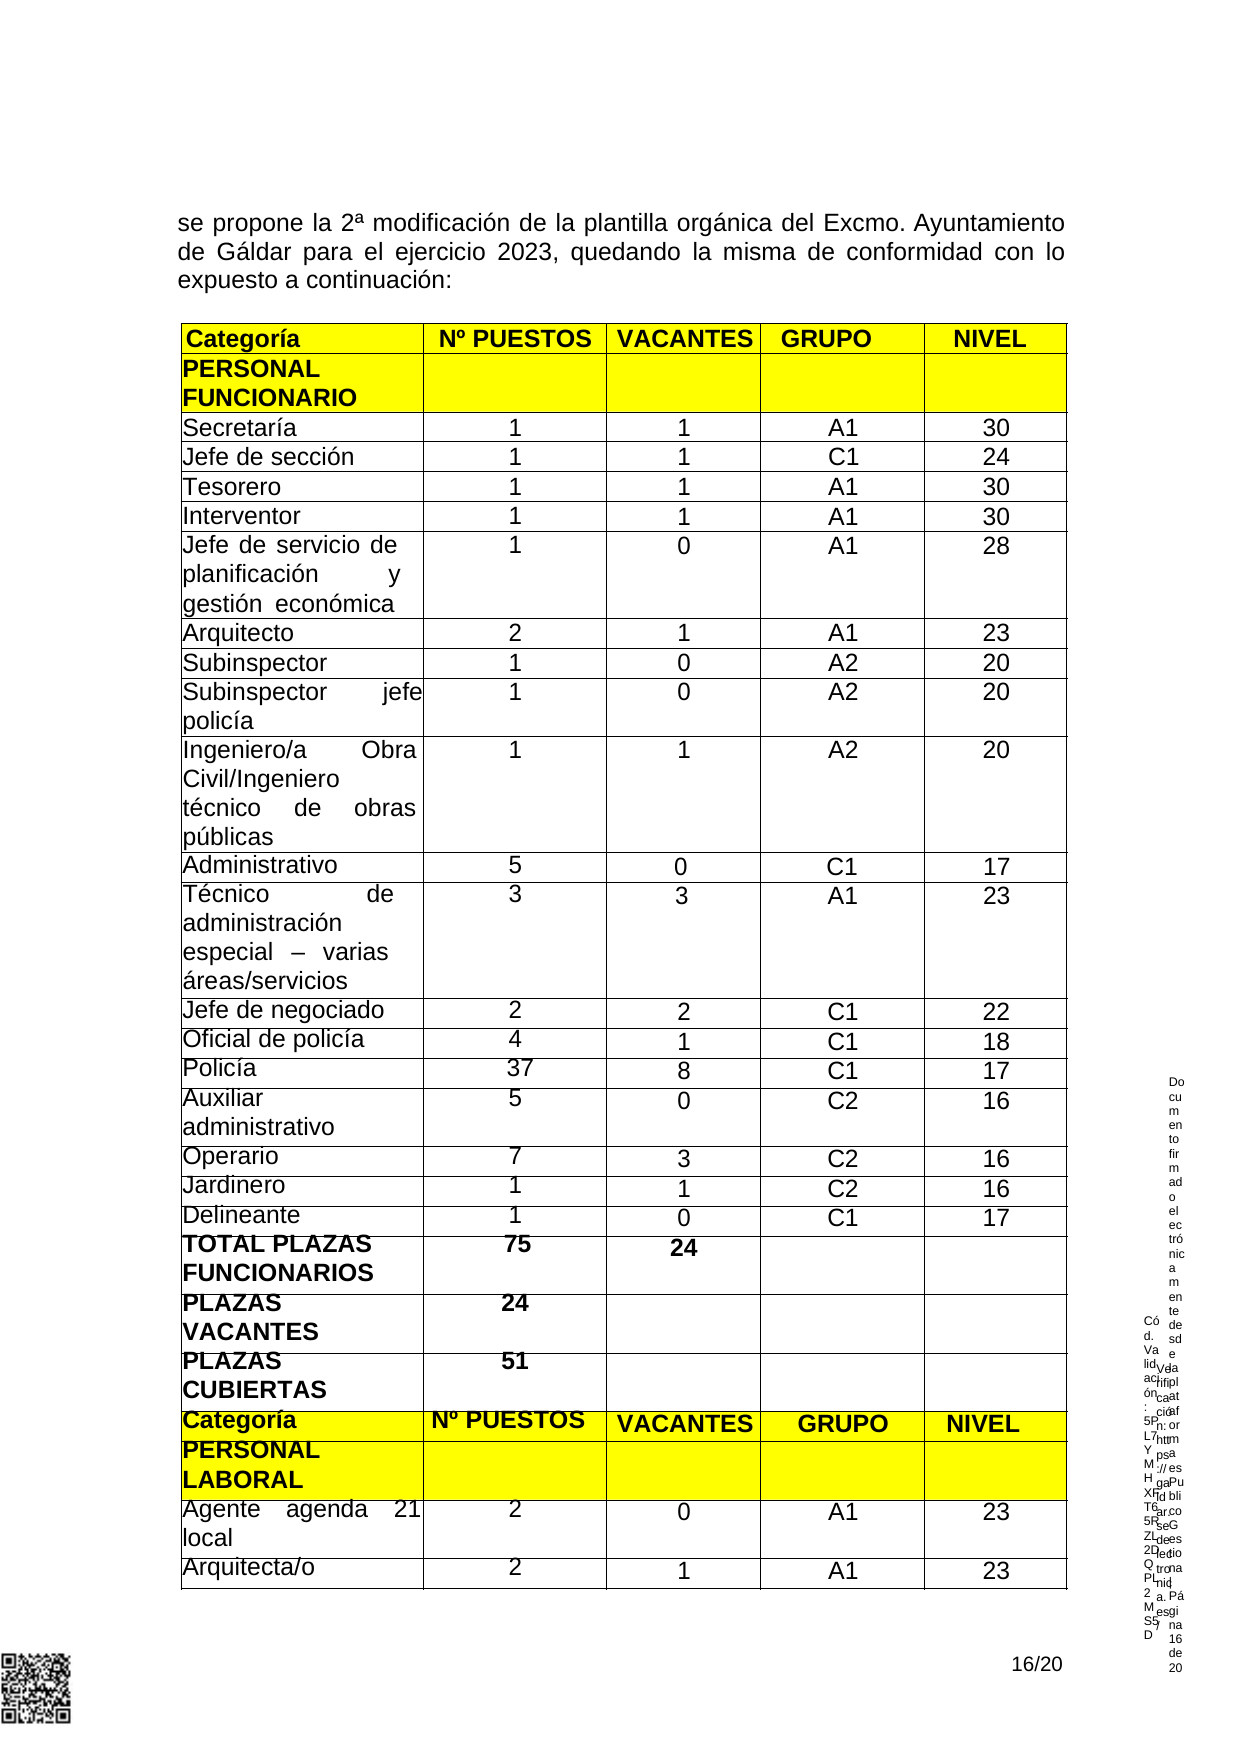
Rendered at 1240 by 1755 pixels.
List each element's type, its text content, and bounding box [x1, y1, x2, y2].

text 30 [925, 413, 1012, 441]
text C1 [761, 1059, 924, 1088]
text 1 A1 23 [925, 1559, 1066, 1584]
text Jefe de negociado 2 Oficial de policía 4 Policía 37 Auxiliar 5 administrativo [182, 1059, 423, 1088]
text 0 [677, 649, 760, 678]
text 1 [677, 502, 760, 531]
text A1 [761, 619, 924, 648]
text 0 [670, 853, 760, 882]
text 0 [677, 1089, 760, 1114]
text Jefe de negociado 2 Oficial de policía 4 Policía 37 Auxiliar 5 administrativo [182, 999, 423, 1028]
text A2 [761, 649, 924, 678]
text 16 [925, 1147, 1012, 1176]
text Operario 7 Jardinero 1 Delineante 1 TOTAL PLAZAS 75 FUNCIONARIOS [182, 1147, 423, 1176]
text Jefe de negociado 2 Oficial de policía 4 Policía 37 Auxiliar 5 administrativo [424, 1059, 536, 1088]
text Secretaría 1 Jefe de sección 1 Tesorero 1 Interventor 1 Jefe de servicio de 1 planificación y [424, 413, 524, 441]
text 20 [925, 679, 1012, 706]
text 18 [925, 1029, 1012, 1058]
text Categoría Nº PUESTOS PERSONAL [424, 1405, 591, 1411]
text 1 [677, 1029, 760, 1058]
text PLAZAS 51 CUBIERTAS [182, 1346, 423, 1353]
text A1 [761, 883, 924, 910]
text PLAZAS 24 VACANTES [424, 1295, 536, 1345]
text [182, 1552, 423, 1558]
text se propone la 2ª modificación de la plantilla orgánica del Excmo. Ayuntamiento de Gáldar para el ejercicio 2023, quedando la misma de conformidad con lo expuesto a continuación: [177, 208, 1066, 294]
text VACANTES GRUPO NIVEL [1067, 324, 1153, 353]
text PLAZAS 24 VACANTES [182, 1295, 423, 1345]
text Jefe de negociado 2 Oficial de policía 4 Policía 37 Auxiliar 5 administrativo [182, 1029, 423, 1058]
text C1 [761, 853, 924, 882]
text 30 [925, 502, 1012, 531]
text 1 [677, 619, 760, 648]
text Secretaría 1 Jefe de sección 1 Tesorero 1 Interventor 1 Jefe de servicio de 1 planificación y [182, 442, 423, 471]
text Agente agenda 21 2 local [424, 1501, 529, 1552]
text [761, 1237, 924, 1262]
text Administrativo 5 Técnico de 3 administración [424, 883, 524, 937]
text Arquitecto 2 Subinspector 1 Subinspector jefe 1 policía [182, 619, 423, 648]
text Secretaría 1 Jefe de sección 1 Tesorero 1 Interventor 1 Jefe de servicio de 1 planificación y [424, 472, 524, 501]
text Arquitecto 2 Subinspector 1 Subinspector jefe 1 policía [424, 649, 524, 678]
text A2 [761, 679, 924, 706]
text C1 [761, 1207, 924, 1232]
text especial – varias áreas/servicios [182, 937, 397, 995]
text gestión económica [182, 589, 423, 617]
text Agente agenda 21 2 local [182, 1501, 423, 1552]
text Arquitecto 2 Subinspector 1 Subinspector jefe 1 policía [424, 619, 524, 648]
text Secretaría 1 Jefe de sección 1 Tesorero 1 Interventor 1 Jefe de servicio de 1 planificación y [424, 442, 524, 471]
text 20 [925, 737, 1066, 764]
text 1 [677, 1177, 760, 1206]
text técnico de obras públicas [182, 793, 423, 850]
text 17 [925, 1059, 1012, 1088]
text 1 [677, 472, 760, 501]
text C2 [761, 1147, 924, 1176]
text 1 A1 23 [1067, 1556, 1153, 1584]
text Operario 7 Jardinero 1 Delineante 1 TOTAL PLAZAS 75 FUNCIONARIOS [424, 1177, 536, 1206]
text 3 [670, 883, 760, 910]
text PLAZAS 24 VACANTES [182, 1288, 423, 1294]
text 23 [925, 883, 1010, 910]
text 16 [925, 1177, 1012, 1206]
text Administrativo 5 Técnico de 3 administración [182, 853, 423, 882]
text PLAZAS 51 CUBIERTAS [182, 1354, 423, 1404]
text PLAZAS 51 CUBIERTAS [424, 1354, 536, 1404]
text Operario 7 Jardinero 1 Delineante 1 TOTAL PLAZAS 75 FUNCIONARIOS [182, 1177, 423, 1206]
text [1067, 1233, 1153, 1262]
text 1 [677, 442, 760, 471]
text Arquitecto 2 Subinspector 1 Subinspector jefe 1 policía [424, 679, 524, 735]
text 0 [677, 679, 760, 706]
text PLAZAS 51 CUBIERTAS [424, 1346, 536, 1353]
text 0 [677, 532, 760, 560]
text 24 [925, 442, 1012, 471]
text C1 [761, 999, 924, 1028]
text 0 A1 23 [925, 1501, 1066, 1526]
text 17 [925, 1207, 1012, 1232]
text 3 [677, 1147, 760, 1176]
text 28 [925, 532, 1012, 560]
text Arquitecta/o [182, 1559, 423, 1580]
text A1 [761, 502, 924, 531]
text Operario 7 Jardinero 1 Delineante 1 TOTAL PLAZAS 75 FUNCIONARIOS [182, 1207, 423, 1236]
text C2 [761, 1177, 924, 1206]
text 2 [677, 999, 760, 1028]
text Jefe de negociado 2 Oficial de policía 4 Policía 37 Auxiliar 5 administrativo [424, 1089, 536, 1141]
text Ingeniero/a Obra 1 Civil/Ingeniero [424, 737, 529, 793]
text Operario 7 Jardinero 1 Delineante 1 TOTAL PLAZAS 75 FUNCIONARIOS [182, 1237, 423, 1287]
text Secretaría 1 Jefe de sección 1 Tesorero 1 Interventor 1 Jefe de servicio de 1 planificación y [424, 502, 524, 531]
text 0 A1 23 [677, 1501, 760, 1526]
text 16 [925, 1089, 1012, 1114]
text 22 [925, 999, 1012, 1028]
text Administrativo 5 Técnico de 3 administración [424, 853, 524, 882]
text Arquitecto 2 Subinspector 1 Subinspector jefe 1 policía [182, 649, 423, 678]
text 0 [677, 1207, 760, 1232]
text 1 A1 23 [677, 1559, 760, 1584]
text 23 [925, 619, 1012, 648]
text 17 [925, 853, 1010, 882]
text 8 [677, 1059, 760, 1088]
text A1 [761, 413, 924, 441]
text C1 [761, 1029, 924, 1058]
text 0 A1 23 [1067, 1497, 1153, 1526]
text [424, 1552, 593, 1558]
text Secretaría 1 Jefe de sección 1 Tesorero 1 Interventor 1 Jefe de servicio de 1 planificación y [424, 532, 524, 588]
text Secretaría 1 Jefe de sección 1 Tesorero 1 Interventor 1 Jefe de servicio de 1 planificación y [182, 532, 423, 588]
text Operario 7 Jardinero 1 Delineante 1 TOTAL PLAZAS 75 FUNCIONARIOS [424, 1237, 536, 1287]
text Categoría Nº PUESTOS PERSONAL [182, 1405, 423, 1411]
text Operario 7 Jardinero 1 Delineante 1 TOTAL PLAZAS 75 FUNCIONARIOS [424, 1207, 536, 1236]
text 16/20 [1011, 1652, 1153, 1676]
text Administrativo 5 Técnico de 3 administración [182, 883, 423, 937]
text [424, 589, 593, 617]
text Operario 7 Jardinero 1 Delineante 1 TOTAL PLAZAS 75 FUNCIONARIOS [424, 1147, 536, 1176]
text Secretaría 1 Jefe de sección 1 Tesorero 1 Interventor 1 Jefe de servicio de 1 planificación y [182, 502, 423, 531]
text 1 A1 23 [761, 1559, 924, 1584]
text Secretaría 1 Jefe de sección 1 Tesorero 1 Interventor 1 Jefe de servicio de 1 planificación y [182, 472, 423, 501]
text PLAZAS 24 VACANTES [424, 1288, 536, 1294]
text 20 [925, 649, 1012, 678]
text Jefe de negociado 2 Oficial de policía 4 Policía 37 Auxiliar 5 administrativo [424, 999, 536, 1028]
text Secretaría 1 Jefe de sección 1 Tesorero 1 Interventor 1 Jefe de servicio de 1 planificación y [182, 413, 423, 441]
text 30 [925, 472, 1012, 501]
text Jefe de negociado 2 Oficial de policía 4 Policía 37 Auxiliar 5 administrativo [182, 1089, 423, 1141]
text Ingeniero/a Obra 1 Civil/Ingeniero [182, 737, 423, 793]
text Arquitecto 2 Subinspector 1 Subinspector jefe 1 policía [182, 679, 423, 735]
text 0 A1 23 [761, 1501, 924, 1526]
text A1 [761, 472, 924, 501]
text 1 [677, 413, 760, 441]
text C2 [761, 1089, 924, 1114]
text 24 [670, 1237, 760, 1262]
text A2 [761, 737, 924, 764]
text 2 [424, 1559, 593, 1580]
text 1 [677, 737, 760, 764]
text VACANTES GRUPO NIVEL [1067, 1408, 1153, 1437]
text [925, 1237, 1066, 1262]
text Jefe de negociado 2 Oficial de policía 4 Policía 37 Auxiliar 5 administrativo [424, 1029, 536, 1058]
text [1067, 736, 1153, 764]
text C1 [761, 442, 924, 471]
text A1 [761, 532, 924, 560]
